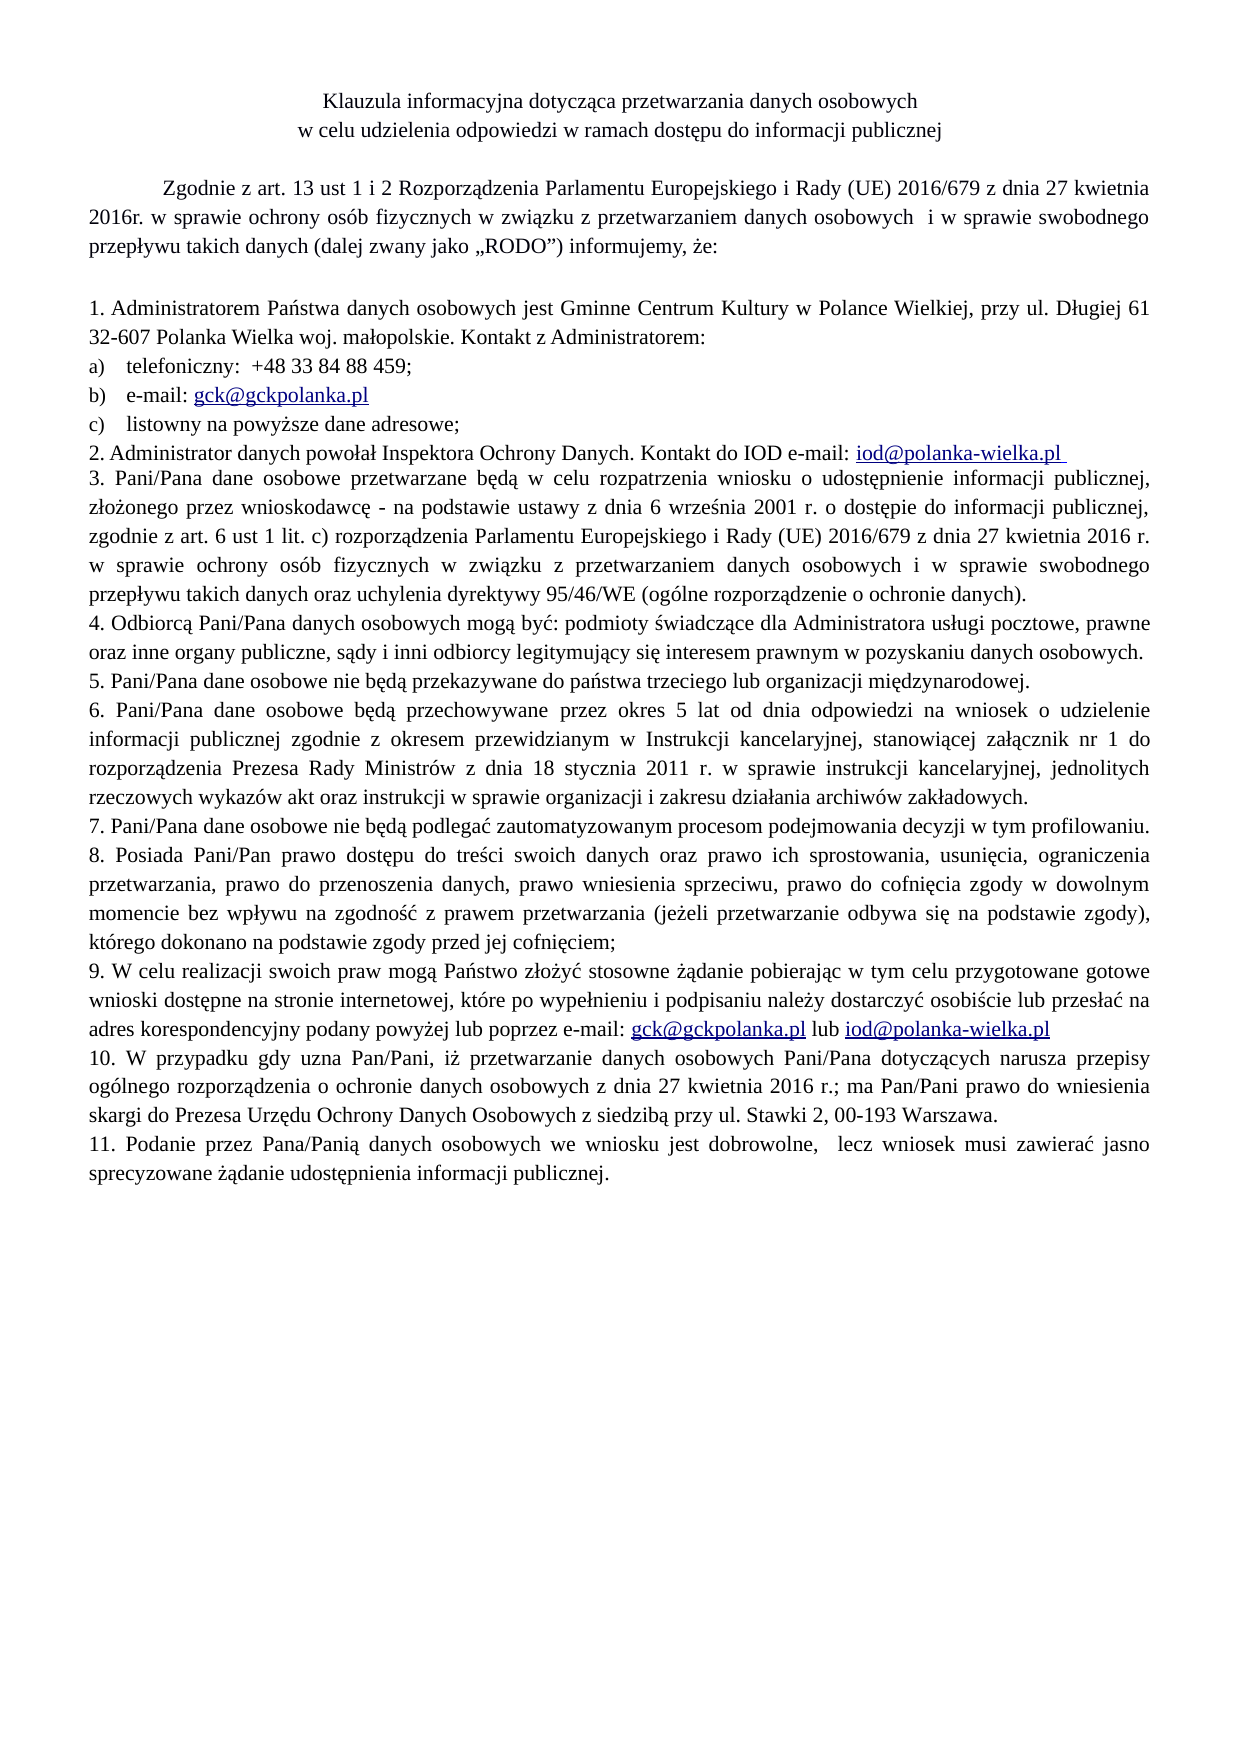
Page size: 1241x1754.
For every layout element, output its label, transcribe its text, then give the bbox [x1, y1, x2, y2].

list listowny na powyższe dane adresowe; [88, 411, 1152, 436]
text 4. Odbiorcą Pani/Pana danych osobowych mogą być: podmioty świadczące dla Administratora usługi pocztowe, prawne oraz inne organy publiczne, sądy i inni odbiorcy legitymujący się interesem prawnym w pozyskaniu danych osobowych. [88, 610, 1152, 664]
text 6. Pani/Pana dane osobowe będą przechowywane przez okres 5 lat od dnia odpowiedzi na wniosek o udzielenie informacji publicznej zgodnie z okresem przewidzianym w Instrukcji kancelaryjnej, stanowiącej załącznik nr 1 do rozporządzenia Prezesa Rady Ministrów z dnia 18 stycznia 2011 r. w sprawie instrukcji kancelaryjnej, jednolitych rzeczowych wykazów akt oraz instrukcji w sprawie organizacji i zakresu działania archiwów zakładowych. [88, 697, 1152, 809]
list telefoniczny: +48 33 84 88 459; [88, 353, 1152, 378]
text 1. Administratorem Państwa danych osobowych jest Gminne Centrum Kultury w Polance Wielkiej, przy ul. Długiej 61 32-607 Polanka Wielka woj. małopolskie. Kontakt z Administratorem: [88, 295, 1152, 349]
text 7. Pani/Pana dane osobowe nie będą podlegać zautomatyzowanym procesom podejmowania decyzji w tym profilowaniu. [88, 813, 1152, 838]
text 8. Posiada Pani/Pan prawo dostępu do treści swoich danych oraz prawo ich sprostowania, usunięcia, ograniczenia przetwarzania, prawo do przenoszenia danych, prawo wniesienia sprzeciwu, prawo do cofnięcia zgody w dowolnym momencie bez wpływu na zgodność z prawem przetwarzania (jeżeli przetwarzanie odbywa się na podstawie zgody), którego dokonano na podstawie zgody przed jej cofnięciem; [88, 842, 1152, 954]
text 5. Pani/Pana dane osobowe nie będą przekazywane do państwa trzeciego lub organizacji międzynarodowej. [88, 668, 1152, 693]
text 10. W przypadku gdy uzna Pan/Pani, iż przetwarzanie danych osobowych Pani/Pana dotyczących narusza przepisy ogólnego rozporządzenia o ochronie danych osobowych z dnia 27 kwietnia 2016 r.; ma Pan/Pani prawo do wniesienia skargi do Prezesa Urzędu Ochrony Danych Osobowych z siedzibą przy ul. Stawki 2, 00-193 Warszawa. [88, 1044, 1152, 1128]
text 9. W celu realizacji swoich praw mogą Państwo złożyć stosowne żądanie pobierając w tym celu przygotowane gotowe wnioski dostępne na stronie internetowej, które po wypełnieniu i podpisaniu należy dostarczyć osobiście lub przesłać na adres korespondencyjny podany powyżej lub poprzez e-mail: gck@gckpolanka.pl lub iod@polanka-wielka.pl [88, 958, 1152, 1041]
text Klauzula informacyjna dotycząca przetwarzania danych osobowych [88, 88, 1152, 114]
text 3. Pani/Pana dane osobowe przetwarzane będą w celu rozpatrzenia wniosku o udostępnienie informacji publicznej, złożonego przez wnioskodawcę - na podstawie ustawy z dnia 6 września 2001 r. o dostępie do informacji publicznej, zgodnie z art. 6 ust 1 lit. c) rozporządzenia Parlamentu Europejskiego i Rady (UE) 2016/679 z dnia 27 kwietnia 2016 r. w sprawie ochrony osób fizycznych w związku z przetwarzaniem danych osobowych i w sprawie swobodnego przepływu takich danych oraz uchylenia dyrektywy 95/46/WE (ogólne rozporządzenie o ochronie danych). [88, 465, 1152, 606]
text w celu udzielenia odpowiedzi w ramach dostępu do informacji publicznej [88, 117, 1152, 143]
text Zgodnie z art. 13 ust 1 i 2 Rozporządzenia Parlamentu Europejskiego i Rady (UE) 2016/679 z dnia 27 kwietnia 2016r. w sprawie ochrony osób fizycznych w związku z przetwarzaniem danych osobowych i w sprawie swobodnego przepływu takich danych (dalej zwany jako „RODO”) informujemy, że: [88, 175, 1152, 258]
text 2. Administrator danych powołał Inspektora Ochrony Danych. Kontakt do IOD e-mail: iod@polanka-wielka.pl [88, 440, 1152, 465]
list e-mail: gck@gckpolanka.pl [88, 382, 1152, 407]
text 11. Podanie przez Pana/Panią danych osobowych we wniosku jest dobrowolne, lecz wniosek musi zawierać jasno sprecyzowane żądanie udostępnienia informacji publicznej. [88, 1131, 1152, 1186]
